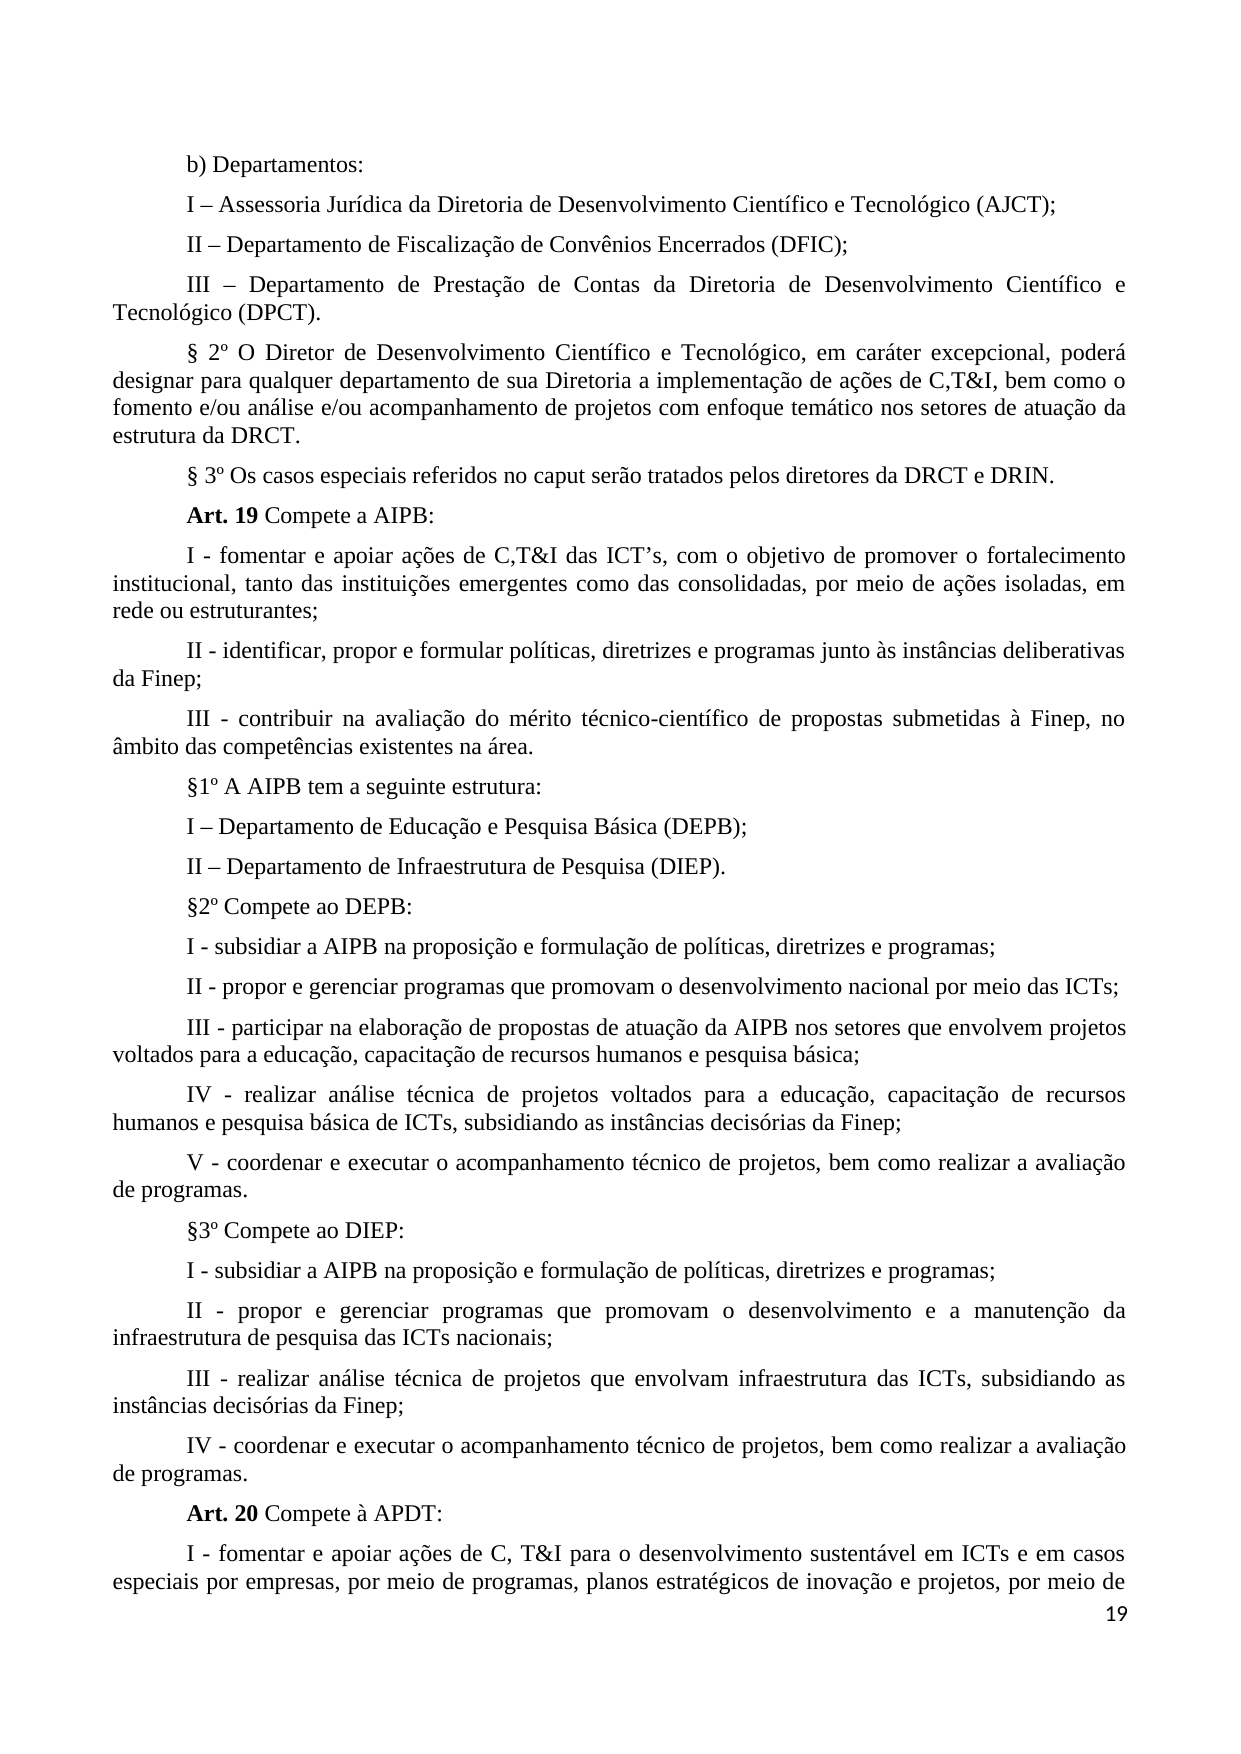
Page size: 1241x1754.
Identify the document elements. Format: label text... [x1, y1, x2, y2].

text III - participar na elaboração de propostas de atuação da AIPB nos setores que envolvem projetos voltados para a educação, capacitação de recursos humanos e pesquisa básica; [112, 1012, 1128, 1068]
text III - contribuir na avaliação do mérito técnico-científico de propostas submetidas à Finep, no âmbito das competências existentes na área. [112, 704, 1128, 759]
text Art. 19 Compete a AIPB: [112, 501, 1128, 529]
text I - fomentar e apoiar ações de C,T&I das ICT’s, com o objetivo de promover o fortalecimento institucional, tanto das instituições emergentes como das consolidadas, por meio de ações isoladas, em rede ou estruturantes; [112, 541, 1128, 624]
text II - identificar, propor e formular políticas, diretrizes e programas junto às instâncias deliberativas da Finep; [112, 636, 1128, 692]
text b) Departamentos: [112, 150, 1128, 178]
text I - subsidiar a AIPB na proposição e formulação de políticas, diretrizes e programas; [112, 932, 1128, 960]
text III – Departamento de Prestação de Contas da Diretoria de Desenvolvimento Científico e Tecnológico (DPCT). [112, 270, 1128, 326]
text III - realizar análise técnica de projetos que envolvam infraestrutura das ICTs, subsidiando as instâncias decisórias da Finep; [112, 1363, 1128, 1419]
text I – Departamento de Educação e Pesquisa Básica (DEPB); [112, 812, 1128, 839]
text I – Assessoria Jurídica da Diretoria de Desenvolvimento Científico e Tecnológico (AJCT); [112, 190, 1128, 218]
text §1º A AIPB tem a seguinte estrutura: [112, 772, 1128, 799]
text I - fomentar e apoiar ações de C, T&I para o desenvolvimento sustentável em ICTs e em casos especiais por empresas, por meio de programas, planos estratégicos de inovação e projetos, por meio de [112, 1539, 1128, 1594]
text § 2º O Diretor de Desenvolvimento Científico e Tecnológico, em caráter excepcional, poderá designar para qualquer departamento de sua Diretoria a implementação de ações de C,T&I, bem como o fomento e/ou análise e/ou acompanhamento de projetos com enfoque temático nos setores de atuação da estrutura da DRCT. [112, 338, 1128, 448]
text II - propor e gerenciar programas que promovam o desenvolvimento nacional por meio das ICTs; [112, 972, 1128, 1000]
text II – Departamento de Fiscalização de Convênios Encerrados (DFIC); [112, 230, 1128, 258]
text § 3º Os casos especiais referidos no caput serão tratados pelos diretores da DRCT e DRIN. [112, 461, 1128, 488]
text II - propor e gerenciar programas que promovam o desenvolvimento e a manutenção da infraestrutura de pesquisa das ICTs nacionais; [112, 1296, 1128, 1351]
text Art. 20 Compete à APDT: [112, 1499, 1128, 1527]
text IV - coordenar e executar o acompanhamento técnico de projetos, bem como realizar a avaliação de programas. [112, 1431, 1128, 1486]
text II – Departamento de Infraestrutura de Pesquisa (DIEP). [112, 852, 1128, 880]
text I - subsidiar a AIPB na proposição e formulação de políticas, diretrizes e programas; [112, 1256, 1128, 1283]
text §2º Compete ao DEPB: [112, 892, 1128, 920]
text §3º Compete ao DIEP: [112, 1216, 1128, 1243]
text IV - realizar análise técnica de projetos voltados para a educação, capacitação de recursos humanos e pesquisa básica de ICTs, subsidiando as instâncias decisórias da Finep; [112, 1080, 1128, 1135]
text V - coordenar e executar o acompanhamento técnico de projetos, bem como realizar a avaliação de programas. [112, 1148, 1128, 1203]
